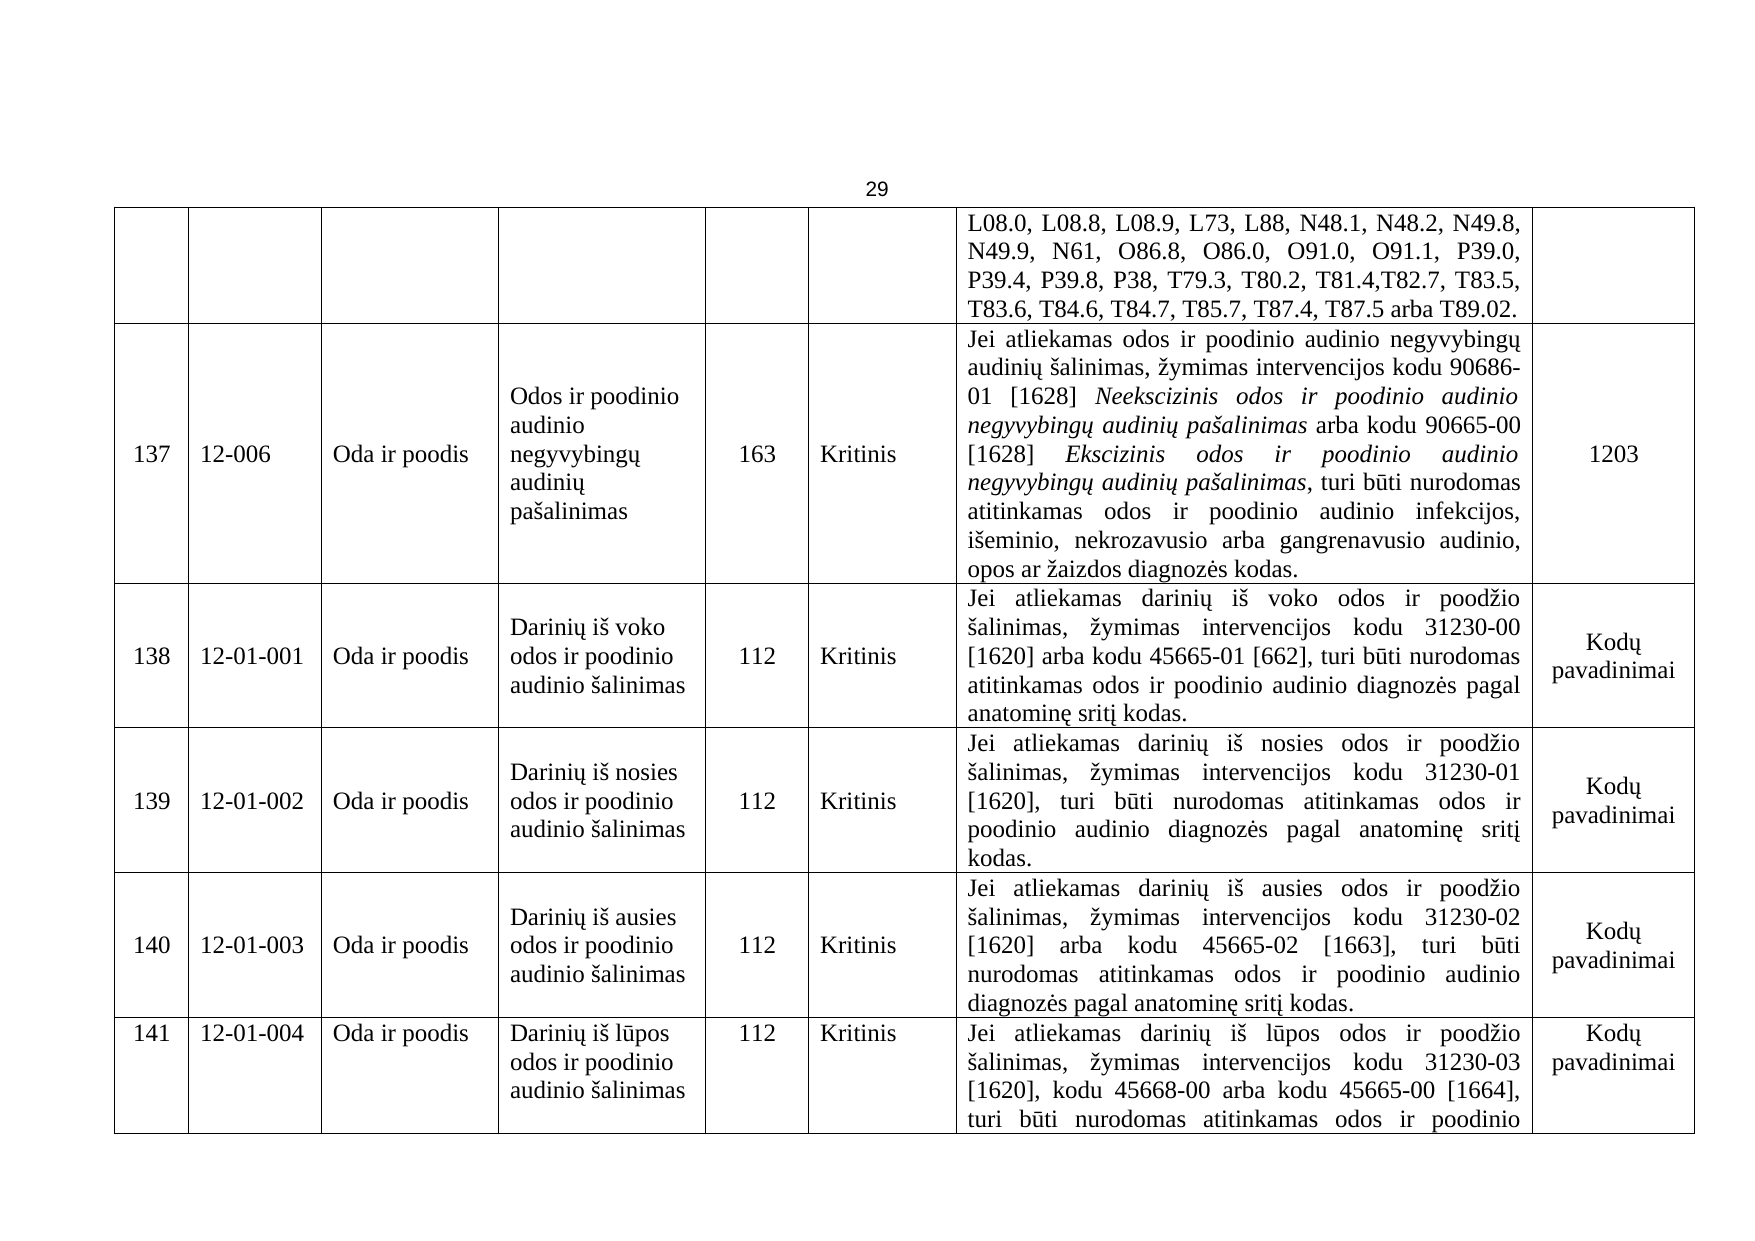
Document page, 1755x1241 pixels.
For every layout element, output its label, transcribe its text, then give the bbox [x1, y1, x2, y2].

table_cell 112 [706, 1018, 808, 1133]
table_cell 1203 [1533, 324, 1694, 582]
table_cell Darinių iš lūpos odos ir poodinio audinio šalinimas [499, 1018, 705, 1133]
table_cell Jei atliekamas darinių iš voko odos ir poodžio šalinimas, žymimas intervencijos kodu 31230-00 [1620] arba kodu 45665-01 [662], turi būti nurodomas atitinkamas odos ir poodinio audinio diagnozės pagal anatominę sritį kodas. [957, 584, 1532, 727]
table_cell L08.0, L08.8, L08.9, L73, L88, N48.1, N48.2, N49.8, N49.9, N61, O86.8, O86.0, O91.0, O91.1, P39.0, P39.4, P39.8, P38, T79.3, T80.2, T81.4,T82.7, T83.5, T83.6, T84.6, T84.7, T85.7, T87.4, T87.5 arba T89.02. [957, 208, 1532, 323]
table_cell Oda ir poodis [322, 1018, 498, 1133]
table_cell [1533, 208, 1694, 323]
table_cell 140 [115, 873, 188, 1017]
table_cell [706, 208, 808, 323]
table_cell Kritinis [809, 324, 956, 582]
table_cell [322, 208, 498, 323]
table_cell 139 [115, 728, 188, 872]
table_cell Kodų pavadinimai [1533, 584, 1694, 727]
table_cell Darinių iš nosies odos ir poodinio audinio šalinimas [499, 728, 705, 872]
table_cell Darinių iš voko odos ir poodinio audinio šalinimas [499, 584, 705, 727]
table_cell Jei atliekamas darinių iš lūpos odos ir poodžio šalinimas, žymimas intervencijos kodu 31230-03 [1620], kodu 45668-00 arba kodu 45665-00 [1664], turi būti nurodomas atitinkamas odos ir poodinio [957, 1018, 1532, 1133]
table_cell 12-006 [189, 324, 321, 582]
table_cell 12-01-001 [189, 584, 321, 727]
table_cell Kodų pavadinimai [1533, 728, 1694, 872]
table_cell [189, 208, 321, 323]
table_cell Oda ir poodis [322, 728, 498, 872]
table_cell Kritinis [809, 1018, 956, 1133]
table_cell Odos ir poodinio audinio negyvybingų audinių pašalinimas [499, 324, 705, 582]
table_cell 112 [706, 728, 808, 872]
table_cell Kritinis [809, 584, 956, 727]
table_cell Jei atliekamas odos ir poodinio audinio negyvybingų audinių šalinimas, žymimas intervencijos kodu 90686-01 [1628] Neekscizinis odos ir poodinio audinio negyvybingų audinių pašalinimas arba kodu 90665-00 [1628] Ekscizinis odos ir poodinio audinio negyvybingų audinių pašalinimas, turi būti nurodomas atitinkamas odos ir poodinio audinio infekcijos, išeminio, nekrozavusio arba gangrenavusio audinio, opos ar žaizdos diagnozės kodas. [957, 324, 1532, 582]
table_cell [499, 208, 705, 323]
table_cell 12-01-004 [189, 1018, 321, 1133]
table_cell 12-01-002 [189, 728, 321, 872]
table_cell 141 [115, 1018, 188, 1133]
table_cell Jei atliekamas darinių iš nosies odos ir poodžio šalinimas, žymimas intervencijos kodu 31230-01 [1620], turi būti nurodomas atitinkamas odos ir poodinio audinio diagnozės pagal anatominę sritį kodas. [957, 728, 1532, 872]
table_cell 112 [706, 873, 808, 1017]
table_cell Jei atliekamas darinių iš ausies odos ir poodžio šalinimas, žymimas intervencijos kodu 31230-02 [1620] arba kodu 45665-02 [1663], turi būti nurodomas atitinkamas odos ir poodinio audinio diagnozės pagal anatominę sritį kodas. [957, 873, 1532, 1017]
table_cell 137 [115, 324, 188, 582]
table_cell Kritinis [809, 728, 956, 872]
table_cell Oda ir poodis [322, 324, 498, 582]
table_cell Darinių iš ausies odos ir poodinio audinio šalinimas [499, 873, 705, 1017]
table_cell Oda ir poodis [322, 584, 498, 727]
table_cell 138 [115, 584, 188, 727]
table_cell 12-01-003 [189, 873, 321, 1017]
table_cell 163 [706, 324, 808, 582]
table_cell Oda ir poodis [322, 873, 498, 1017]
table_cell [809, 208, 956, 323]
table_cell Kodų pavadinimai [1533, 1018, 1694, 1133]
table_cell Kodų pavadinimai [1533, 873, 1694, 1017]
table_cell [115, 208, 188, 323]
table_cell 112 [706, 584, 808, 727]
table_cell Kritinis [809, 873, 956, 1017]
